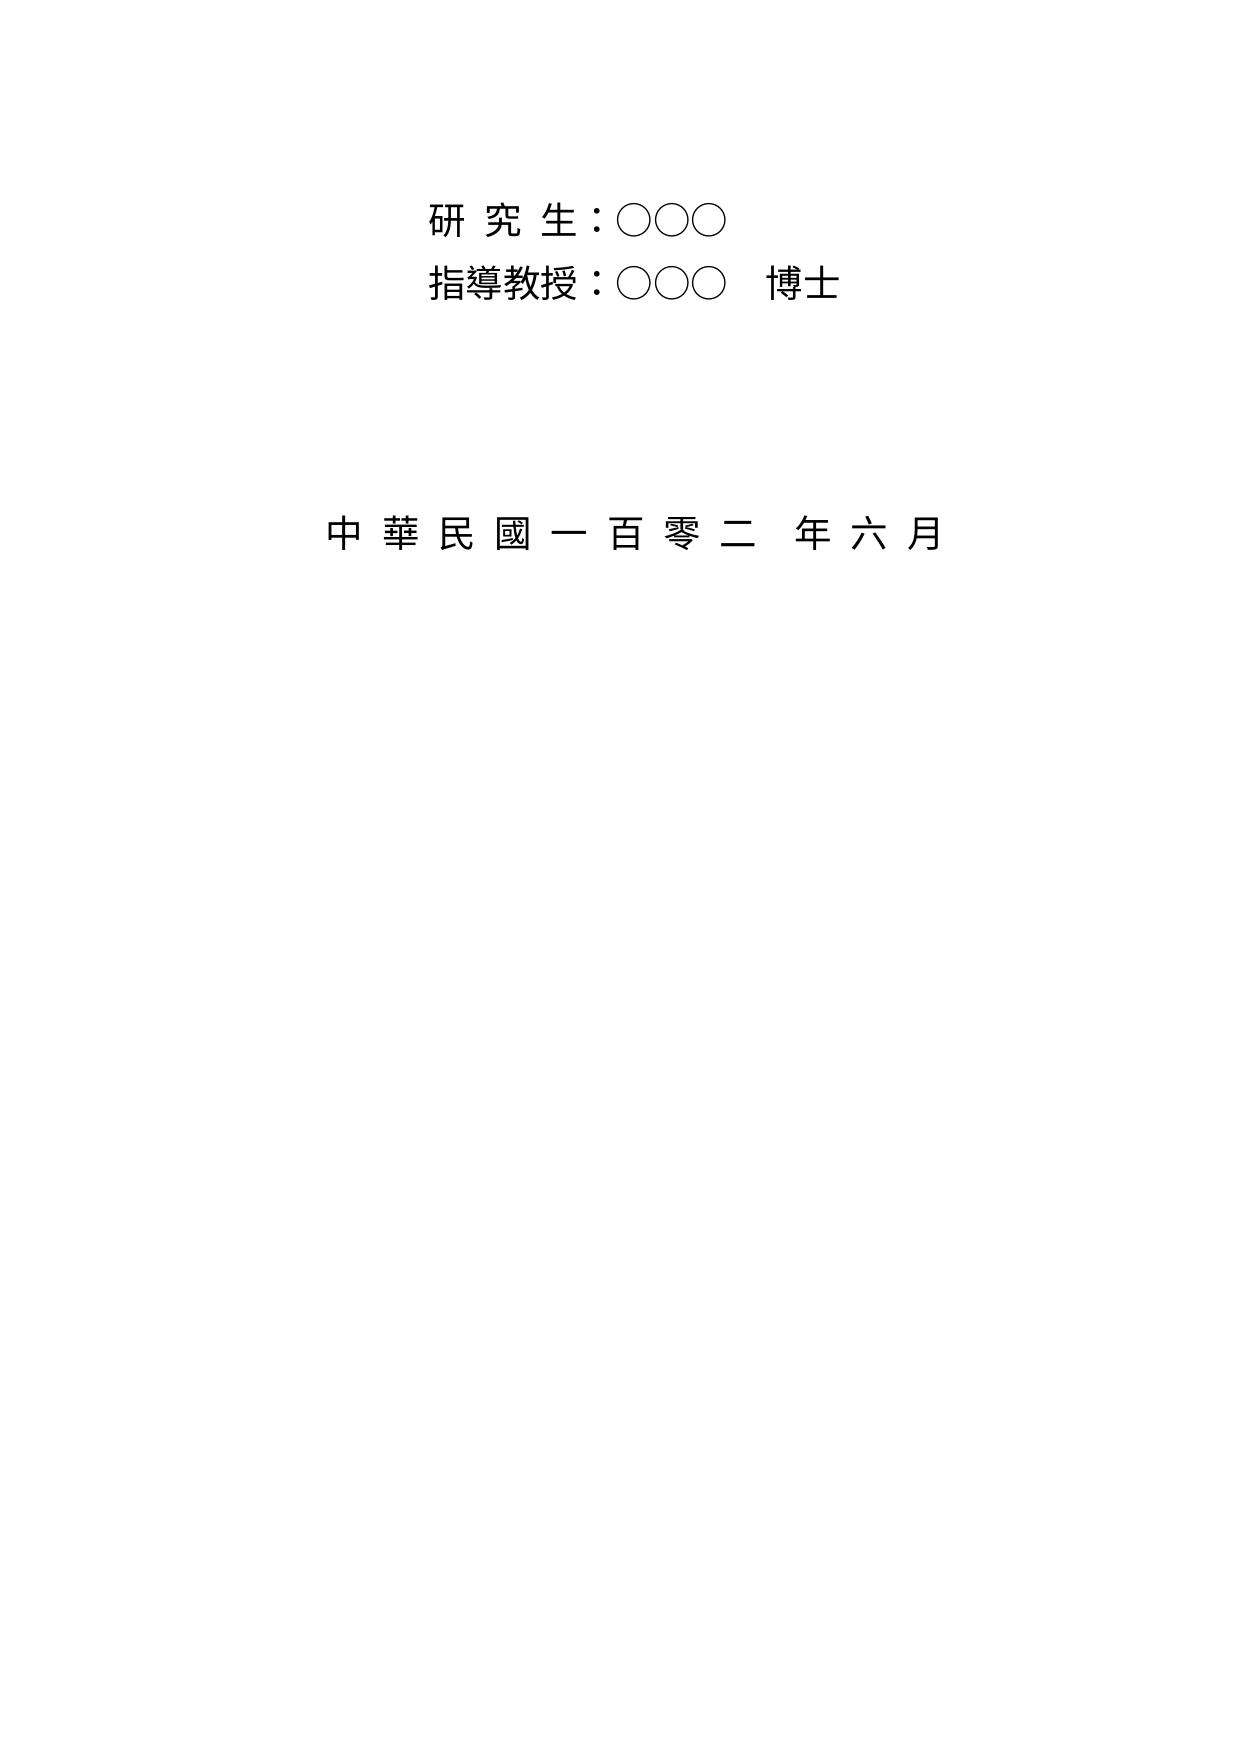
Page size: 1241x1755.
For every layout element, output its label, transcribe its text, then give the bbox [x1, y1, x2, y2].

text 研 究 生：○○○ [177, 177, 1093, 239]
text 中 華 民 國 一 百 零 二 年 六 月 [177, 489, 1093, 552]
text [485, 824, 851, 911]
text 指導教授：○○○ 博士 [177, 239, 1093, 302]
